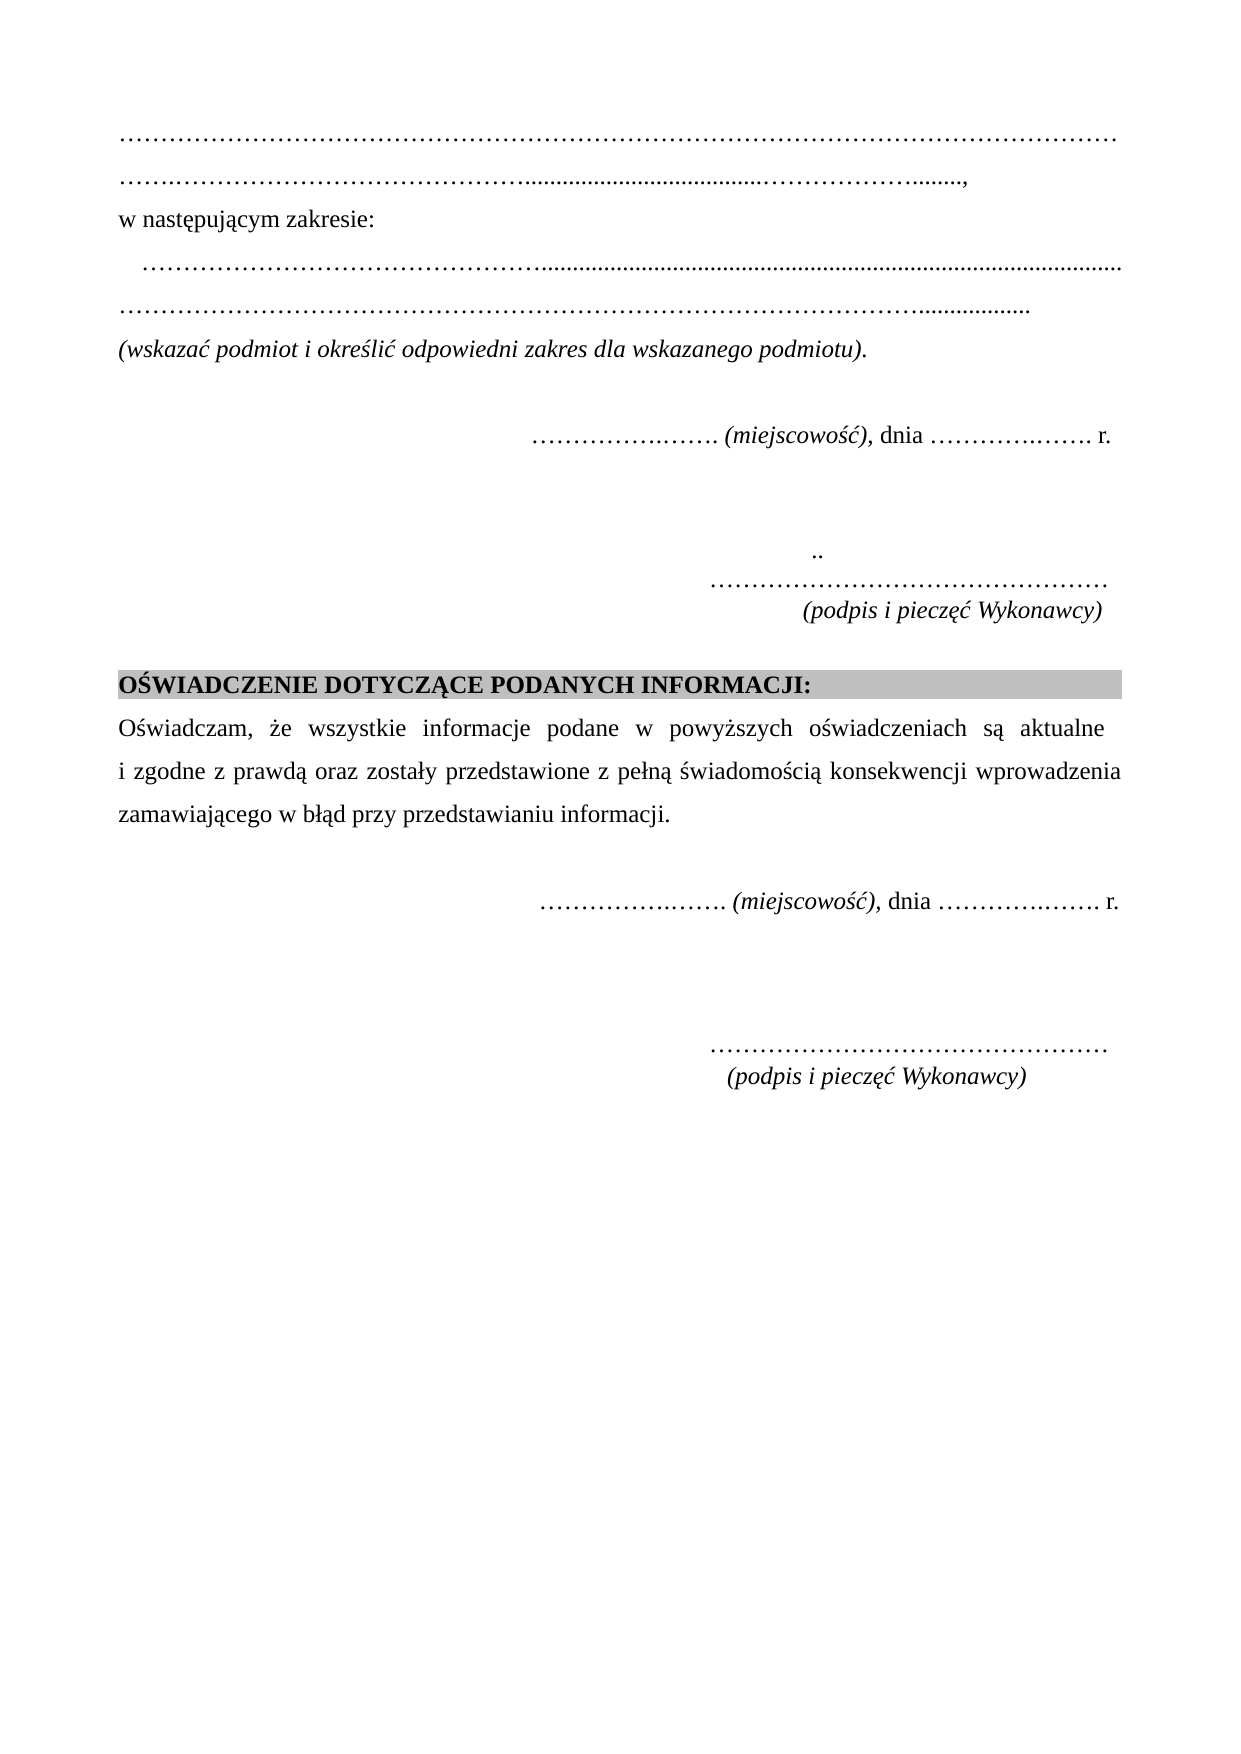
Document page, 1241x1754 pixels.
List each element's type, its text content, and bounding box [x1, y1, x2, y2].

text (podpis i pieczęć Wykonawcy) [118, 595, 1122, 624]
text ……………………………………………………………………………………………………………….……………………………………......................................………………........, w następującym zakresie: [118, 118, 1122, 233]
text OŚWIADCZENIE DOTYCZĄCE PODANYCH INFORMACJI: [118, 670, 1122, 699]
text ………………………………………….............................................................................................…………………………………………………………………………………….................. (wskazać podmiot i określić odpowiedni zakres dla wskazanego podmiotu). [118, 247, 1122, 362]
text …………….……. (miejscowość), dnia ………….……. r. [118, 886, 1122, 914]
text Oświadczam, że wszystkie informacje podane w powyższych oświadczeniach są aktualne i zgodne z prawdą oraz zostały przedstawione z pełną świadomością konsekwencji wprowadzenia zamawiającego w błąd przy przedstawianiu informacji. [118, 713, 1122, 828]
text ………………………………………… [118, 972, 1122, 1058]
text (podpis i pieczęć Wykonawcy) [708, 1061, 1122, 1090]
text …………….……. (miejscowość), dnia ………….……. r. [118, 420, 1122, 449]
text .. ………………………………………… [118, 506, 1122, 592]
